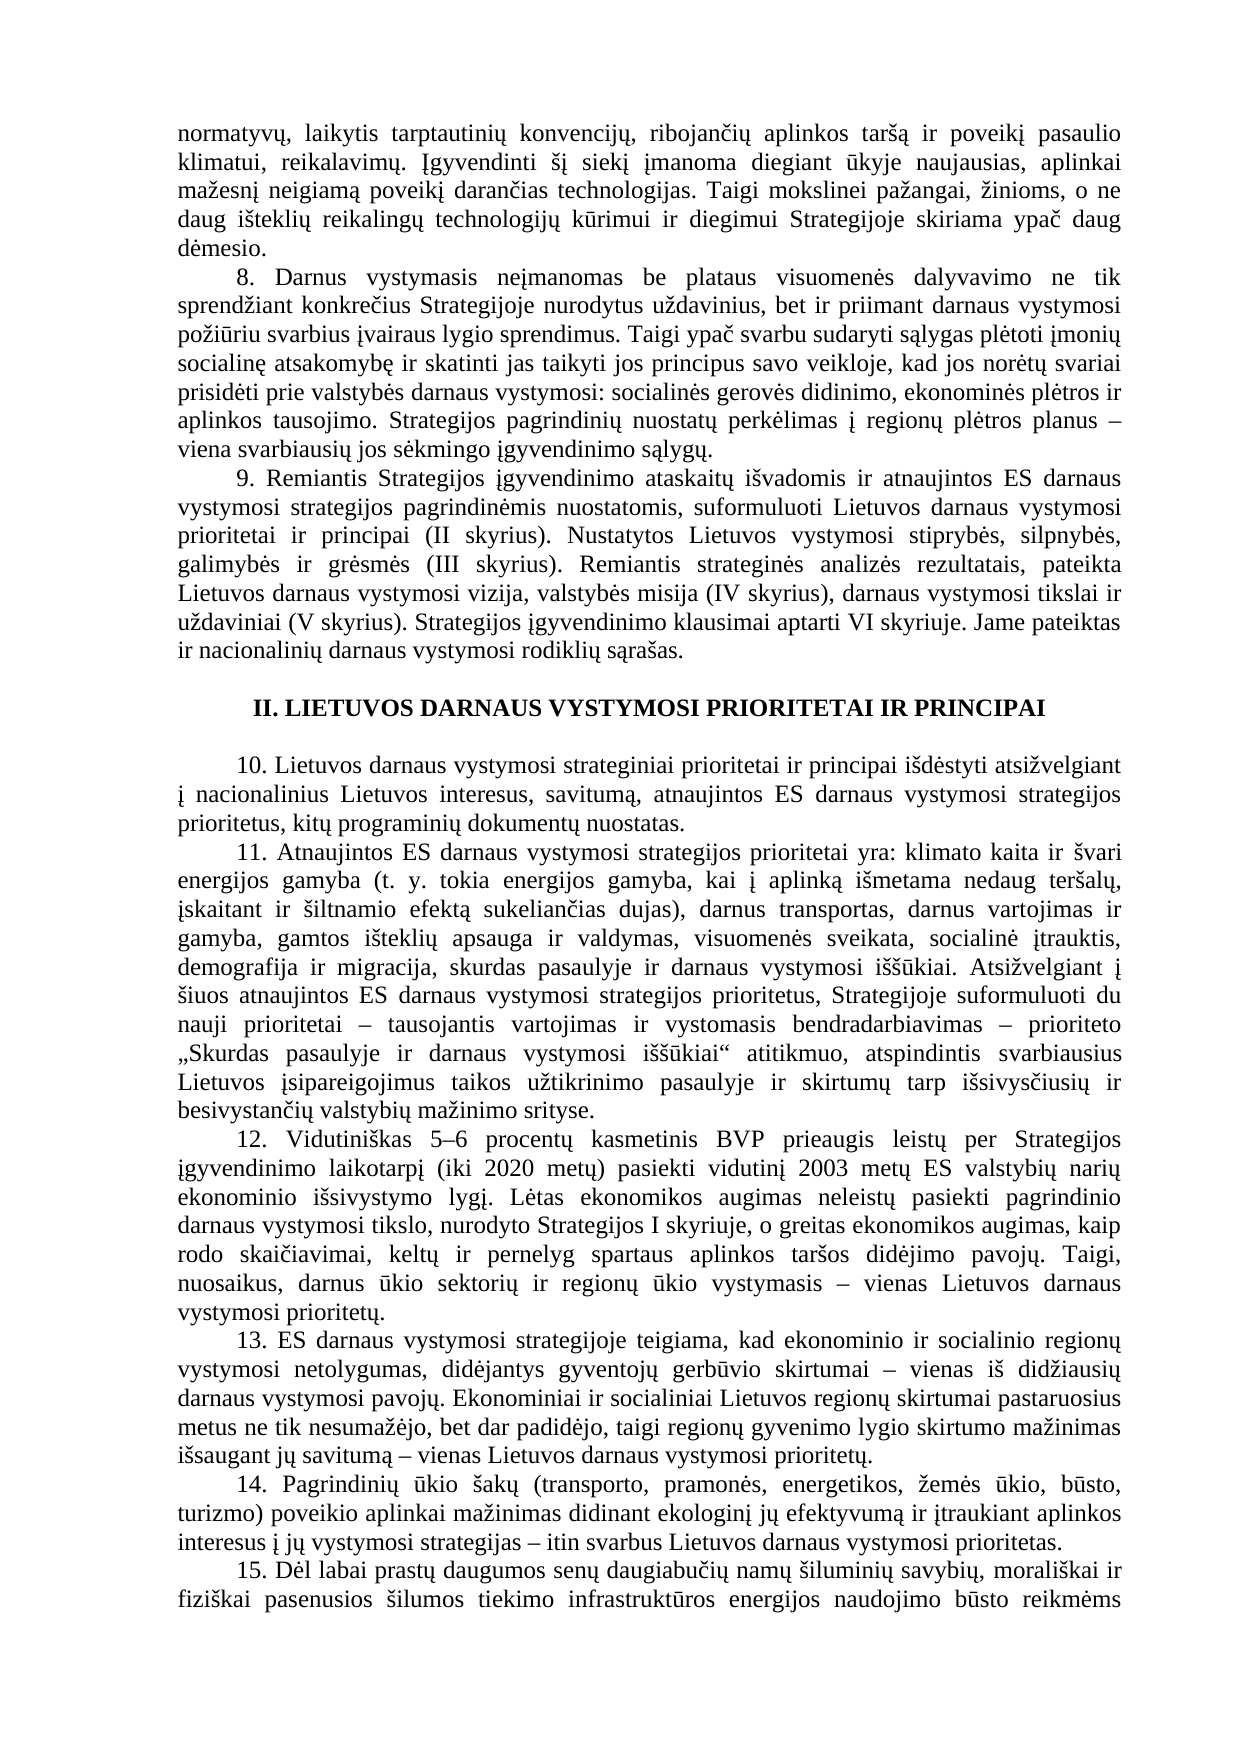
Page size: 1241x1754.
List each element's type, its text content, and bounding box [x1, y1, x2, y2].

text 10. Lietuvos darnaus vystymosi strateginiai prioritetai ir principai išdėstyti atsižvelgiant į nacionalinius Lietuvos interesus, savitumą, atnaujintos ES darnaus vystymosi strategijos prioritetus, kitų programinių dokumentų nuostatas. [177, 751, 1122, 837]
text II. LIETUVOS DARNAUS VYSTYMOSI PRIORITETAI IR PRINCIPAI [177, 693, 1122, 722]
text 14. Pagrindinių ūkio šakų (transporto, pramonės, energetikos, žemės ūkio, būsto, turizmo) poveikio aplinkai mažinimas didinant ekologinį jų efektyvumą ir įtraukiant aplinkos interesus į jų vystymosi strategijas – itin svarbus Lietuvos darnaus vystymosi prioritetas. [177, 1469, 1122, 1556]
text 15. Dėl labai prastų daugumos senų daugiabučių namų šiluminių savybių, morališkai ir fiziškai pasenusios šilumos tiekimo infrastruktūros energijos naudojimo būsto reikmėms [177, 1556, 1122, 1613]
text 13. ES darnaus vystymosi strategijoje teigiama, kad ekonominio ir socialinio regionų vystymosi netolygumas, didėjantys gyventojų gerbūvio skirtumai – vienas iš didžiausių darnaus vystymosi pavojų. Ekonominiai ir socialiniai Lietuvos regionų skirtumai pastaruosius metus ne tik nesumažėjo, bet dar padidėjo, taigi regionų gyvenimo lygio skirtumo mažinimas išsaugant jų savitumą – vienas Lietuvos darnaus vystymosi prioritetų. [177, 1326, 1122, 1469]
text 9. Remiantis Strategijos įgyvendinimo ataskaitų išvadomis ir atnaujintos ES darnaus vystymosi strategijos pagrindinėmis nuostatomis, suformuluoti Lietuvos darnaus vystymosi prioritetai ir principai (II skyrius). Nustatytos Lietuvos vystymosi stiprybės, silpnybės, galimybės ir grėsmės (III skyrius). Remiantis strateginės analizės rezultatais, pateikta Lietuvos darnaus vystymosi vizija, valstybės misija (IV skyrius), darnaus vystymosi tikslai ir uždaviniai (V skyrius). Strategijos įgyvendinimo klausimai aptarti VI skyriuje. Jame pateiktas ir nacionalinių darnaus vystymosi rodiklių sąrašas. [177, 463, 1122, 664]
text 12. Vidutiniškas 5–6 procentų kasmetinis BVP prieaugis leistų per Strategijos įgyvendinimo laikotarpį (iki 2020 metų) pasiekti vidutinį 2003 metų ES valstybių narių ekonominio išsivystymo lygį. Lėtas ekonomikos augimas neleistų pasiekti pagrindinio darnaus vystymosi tikslo, nurodyto Strategijos I skyriuje, o greitas ekonomikos augimas, kaip rodo skaičiavimai, keltų ir pernelyg spartaus aplinkos taršos didėjimo pavojų. Taigi, nuosaikus, darnus ūkio sektorių ir regionų ūkio vystymasis – vienas Lietuvos darnaus vystymosi prioritetų. [177, 1124, 1122, 1326]
text normatyvų, laikytis tarptautinių konvencijų, ribojančių aplinkos taršą ir poveikį pasaulio klimatui, reikalavimų. Įgyvendinti šį siekį įmanoma diegiant ūkyje naujausias, aplinkai mažesnį neigiamą poveikį darančias technologijas. Taigi mokslinei pažangai, žinioms, o ne daug išteklių reikalingų technologijų kūrimui ir diegimui Strategijoje skiriama ypač daug dėmesio. [177, 118, 1122, 262]
text 8. Darnus vystymasis neįmanomas be plataus visuomenės dalyvavimo ne tik sprendžiant konkrečius Strategijoje nurodytus uždavinius, bet ir priimant darnaus vystymosi požiūriu svarbius įvairaus lygio sprendimus. Taigi ypač svarbu sudaryti sąlygas plėtoti įmonių socialinę atsakomybę ir skatinti jas taikyti jos principus savo veikloje, kad jos norėtų svariai prisidėti prie valstybės darnaus vystymosi: socialinės gerovės didinimo, ekonominės plėtros ir aplinkos tausojimo. Strategijos pagrindinių nuostatų perkėlimas į regionų plėtros planus – viena svarbiausių jos sėkmingo įgyvendinimo sąlygų. [177, 262, 1122, 463]
text 11. Atnaujintos ES darnaus vystymosi strategijos prioritetai yra: klimato kaita ir švari energijos gamyba (t. y. tokia energijos gamyba, kai į aplinką išmetama nedaug teršalų, įskaitant ir šiltnamio efektą sukeliančias dujas), darnus transportas, darnus vartojimas ir gamyba, gamtos išteklių apsauga ir valdymas, visuomenės sveikata, socialinė įtrauktis, demografija ir migracija, skurdas pasaulyje ir darnaus vystymosi iššūkiai. Atsižvelgiant į šiuos atnaujintos ES darnaus vystymosi strategijos prioritetus, Strategijoje suformuluoti du nauji prioritetai – tausojantis vartojimas ir vystomasis bendradarbiavimas – prioriteto „Skurdas pasaulyje ir darnaus vystymosi iššūkiai“ atitikmuo, atspindintis svarbiausius Lietuvos įsipareigojimus taikos užtikrinimo pasaulyje ir skirtumų tarp išsivysčiusių ir besivystančių valstybių mažinimo srityse. [177, 837, 1122, 1124]
